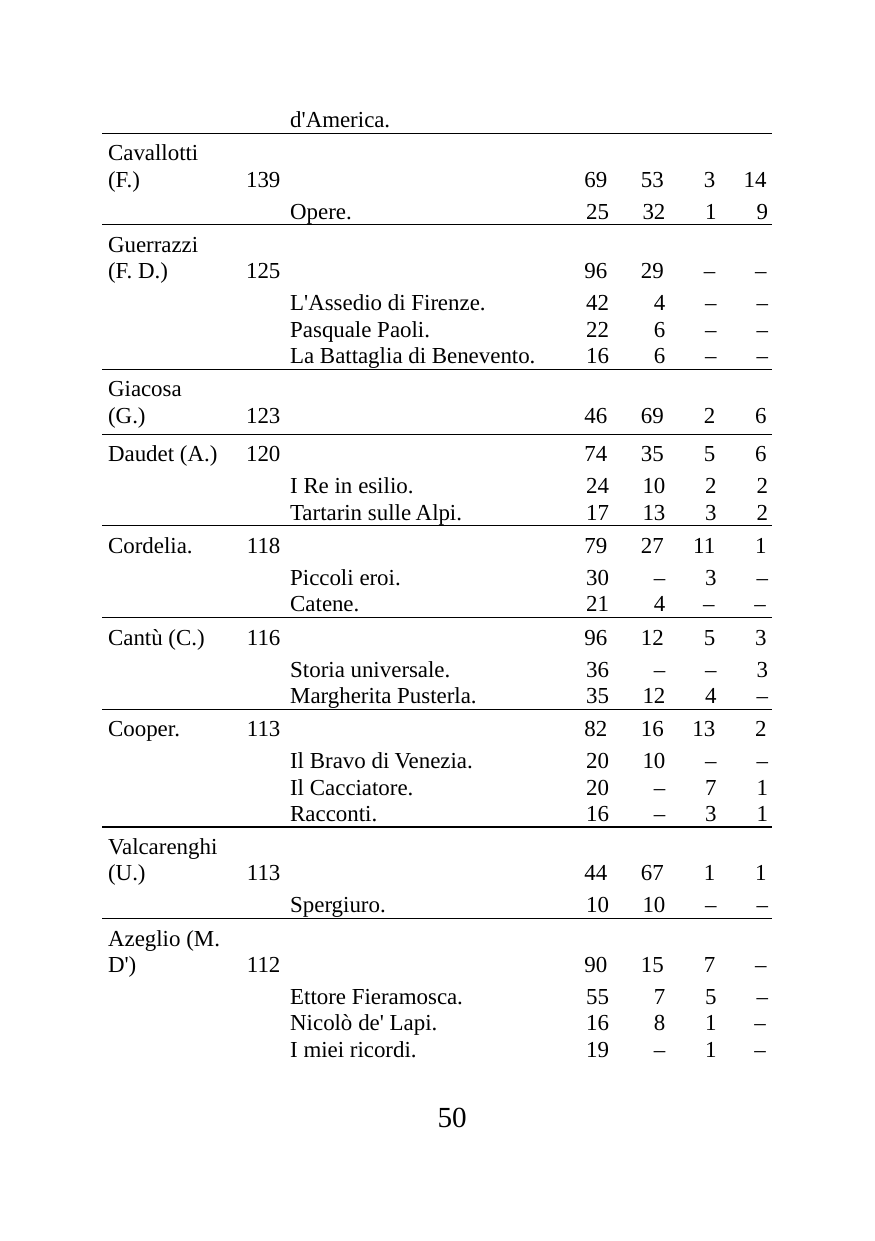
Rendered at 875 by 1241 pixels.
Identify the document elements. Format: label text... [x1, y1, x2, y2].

table_cell 16 [546, 1010, 551, 1036]
table_cell [721, 106, 772, 133]
table_cell 55 [608, 983, 613, 1009]
table_cell [102, 774, 106, 800]
table_cell [102, 473, 106, 499]
table_cell 25 [608, 198, 613, 224]
table_cell [102, 656, 106, 682]
table_cell ‒ [721, 316, 725, 342]
table_cell 7 [669, 919, 721, 983]
table_cell 112 [230, 919, 286, 983]
table_cell Guerrazzi (F. D.) [102, 225, 230, 289]
table_cell 113 [230, 828, 286, 892]
table_cell 82 [546, 710, 613, 747]
table_cell [669, 106, 721, 133]
table_cell ‒ [721, 1036, 772, 1062]
table_cell Cavallotti (F.) [102, 134, 230, 198]
table_cell 3 [669, 800, 673, 826]
table_cell [102, 342, 106, 368]
table_cell [102, 892, 106, 918]
table_cell 2 [669, 370, 721, 434]
table_cell 10 [608, 892, 613, 918]
table_cell 6 [665, 316, 669, 342]
table_cell 22 [546, 316, 551, 342]
table_cell 1 [721, 774, 725, 800]
table_cell 30 [608, 564, 613, 591]
table_cell [282, 290, 286, 316]
table_cell [286, 618, 546, 656]
table_cell 2 [768, 473, 772, 499]
table_cell [282, 499, 286, 525]
table_cell 6 [613, 342, 617, 368]
table_cell 74 [546, 435, 613, 473]
table_cell 36 [608, 656, 613, 682]
table_cell 42 [546, 290, 551, 316]
table_cell 1 [721, 828, 772, 892]
table_cell ‒ [721, 591, 772, 617]
table_cell 7 [665, 983, 669, 1009]
table_cell [282, 473, 286, 499]
table_cell ‒ [669, 892, 673, 918]
table_cell ‒ [721, 682, 725, 708]
table_cell 30 [546, 564, 551, 591]
table_cell [613, 106, 669, 133]
table_cell 2 [721, 473, 725, 499]
table_cell 2 [669, 473, 673, 499]
table_cell 46 [546, 370, 613, 434]
table_cell [286, 134, 546, 198]
table_cell Valcarenghi (U.) [102, 828, 230, 892]
table_cell 29 [613, 225, 669, 289]
table_cell [226, 800, 230, 826]
table_cell [230, 983, 234, 1009]
table_cell 16 [608, 1010, 613, 1036]
table_cell [102, 983, 106, 1009]
table_cell [102, 106, 230, 133]
table_cell 20 [546, 747, 551, 774]
table_cell ‒ [721, 892, 725, 918]
table_cell 120 [230, 435, 286, 473]
table_cell 21 [546, 591, 551, 617]
table_cell 13 [665, 499, 669, 525]
table_cell 1 [669, 198, 673, 224]
table_cell 10 [665, 747, 669, 774]
table_cell 3 [721, 656, 725, 682]
table_cell ‒ [768, 342, 772, 368]
table_cell 20 [546, 774, 551, 800]
table_cell [282, 774, 286, 800]
table_cell [226, 656, 230, 682]
table_cell ‒ [669, 656, 673, 682]
table_cell [282, 564, 286, 591]
table_cell ‒ [768, 747, 772, 774]
table_cell ‒ [613, 564, 617, 591]
table_cell 2 [721, 710, 772, 747]
table_cell ‒ [665, 774, 669, 800]
table_cell 4 [613, 591, 617, 617]
table_cell [230, 591, 234, 617]
table_cell Giacosa (G.) [102, 370, 230, 434]
table_cell [102, 747, 106, 774]
table_cell 1 [768, 774, 772, 800]
table_cell 6 [721, 435, 772, 473]
table_cell 55 [546, 983, 551, 1009]
table_cell ‒ [665, 656, 669, 682]
table_cell [282, 747, 286, 774]
table_cell 8 [665, 1010, 669, 1036]
table_cell 79 [546, 526, 613, 564]
table_cell [230, 892, 234, 918]
table_cell 53 [613, 134, 669, 198]
table_cell 27 [613, 526, 669, 564]
table_cell Cantù (C.) [102, 618, 230, 656]
table_cell ‒ [716, 342, 721, 368]
table_cell 2 [721, 499, 725, 525]
table_cell 19 [608, 1036, 613, 1062]
table_cell 69 [546, 134, 613, 198]
table_cell 9 [721, 198, 725, 224]
table_cell 7 [669, 774, 673, 800]
table_cell 10 [665, 892, 669, 918]
table_cell [282, 983, 286, 1009]
table_cell 4 [669, 682, 673, 708]
table_cell 118 [230, 526, 286, 564]
table_cell 36 [546, 656, 551, 682]
table_cell 5 [669, 435, 721, 473]
table_cell ‒ [716, 656, 721, 682]
table_cell 20 [608, 747, 613, 774]
table_cell [282, 591, 286, 617]
table_cell ‒ [669, 290, 673, 316]
table_cell 1 [716, 198, 721, 224]
table_cell [226, 1010, 230, 1036]
table_cell [102, 198, 106, 224]
table_cell 1 [669, 828, 721, 892]
table_cell ‒ [716, 316, 721, 342]
table_cell ‒ [721, 919, 772, 983]
table_cell 3 [669, 499, 673, 525]
table_cell ‒ [613, 656, 617, 682]
table_cell [102, 1036, 106, 1062]
table_cell 16 [546, 800, 551, 826]
table_cell ‒ [768, 983, 772, 1009]
table_cell [226, 342, 230, 368]
table_cell [230, 656, 234, 682]
table_cell [282, 800, 286, 826]
table_cell 24 [546, 473, 551, 499]
table_cell [230, 473, 234, 499]
table_cell ‒ [721, 1010, 772, 1036]
table_cell [226, 316, 230, 342]
table_cell 16 [613, 710, 669, 747]
table_cell 90 [546, 919, 613, 983]
table_cell ‒ [768, 682, 772, 708]
table_cell ‒ [716, 290, 721, 316]
table_cell ‒ [768, 316, 772, 342]
table_cell [226, 591, 230, 617]
table_cell [286, 225, 546, 289]
table_cell ‒ [669, 747, 673, 774]
table_cell ‒ [716, 892, 721, 918]
table_cell [102, 800, 106, 826]
table_cell [102, 1010, 106, 1036]
table_cell [226, 682, 230, 708]
table_cell 10 [546, 892, 551, 918]
table_cell 96 [546, 225, 613, 289]
table_cell 12 [613, 682, 617, 708]
table_cell 12 [613, 618, 669, 656]
table_cell [226, 290, 230, 316]
table_cell 5 [669, 618, 721, 656]
table_cell 4 [665, 290, 669, 316]
table_cell 125 [230, 225, 286, 289]
table_cell 8 [613, 1010, 617, 1036]
table_cell [282, 342, 286, 368]
table_cell [230, 682, 234, 708]
table_cell 139 [230, 134, 286, 198]
table_cell 35 [546, 682, 551, 708]
table_cell [230, 316, 234, 342]
table_cell ‒ [669, 225, 721, 289]
table_cell [226, 198, 230, 224]
table_cell 3 [716, 499, 721, 525]
table_cell Cordelia. [102, 526, 230, 564]
table_cell [226, 747, 230, 774]
table_cell 3 [669, 564, 673, 591]
table_cell [286, 828, 546, 892]
table_cell ‒ [768, 892, 772, 918]
table_cell [286, 370, 546, 434]
table_cell 2 [768, 499, 772, 525]
table_cell 42 [608, 290, 613, 316]
table_cell 123 [230, 370, 286, 434]
table_cell [286, 919, 546, 983]
table_cell [226, 1036, 230, 1062]
table_cell [546, 106, 613, 133]
table_cell ‒ [768, 564, 772, 591]
table_cell [230, 774, 234, 800]
table_cell [226, 774, 230, 800]
table_cell [282, 656, 286, 682]
table_cell 5 [669, 983, 673, 1009]
table_cell 44 [546, 828, 613, 892]
table_cell [230, 106, 286, 133]
table_cell 3 [716, 564, 721, 591]
table_cell 12 [665, 682, 669, 708]
table_cell ‒ [716, 747, 721, 774]
table_cell 16 [546, 342, 551, 368]
table_cell 5 [716, 983, 721, 1009]
table_cell [286, 710, 546, 747]
table_cell 3 [716, 800, 721, 826]
table_cell 3 [768, 656, 772, 682]
table_cell ‒ [721, 342, 725, 368]
table_cell [226, 983, 230, 1009]
table_cell ‒ [665, 1036, 669, 1062]
table_cell [102, 290, 106, 316]
table_cell Daudet (A.) [102, 435, 230, 473]
table_cell [226, 564, 230, 591]
table_cell 4 [665, 591, 669, 617]
table_cell ‒ [669, 342, 673, 368]
table_cell ‒ [768, 290, 772, 316]
table_cell 1 [669, 1010, 673, 1036]
table_cell 16 [608, 800, 613, 826]
table_cell [282, 682, 286, 708]
table_cell [226, 499, 230, 525]
table_cell 24 [608, 473, 613, 499]
table_cell ‒ [721, 747, 725, 774]
table_cell Cooper. [102, 710, 230, 747]
table_cell [102, 499, 106, 525]
table_cell 3 [669, 134, 721, 198]
table_cell 21 [608, 591, 613, 617]
table_cell [226, 473, 230, 499]
table_cell 20 [608, 774, 613, 800]
table_cell 116 [230, 618, 286, 656]
table_cell [230, 1036, 234, 1062]
table_cell [230, 1010, 234, 1036]
table_cell ‒ [665, 564, 669, 591]
table_cell [230, 198, 234, 224]
table_cell 17 [608, 499, 613, 525]
table_cell 25 [546, 198, 551, 224]
table_cell [230, 747, 234, 774]
table_cell [102, 591, 106, 617]
table_cell [282, 892, 286, 918]
table_cell ‒ [721, 564, 725, 591]
table_cell 16 [608, 342, 613, 368]
table_cell 113 [230, 710, 286, 747]
table_cell ‒ [665, 800, 669, 826]
table_cell [102, 316, 106, 342]
table_cell 6 [721, 370, 772, 434]
table_cell 9 [768, 198, 772, 224]
table_cell ‒ [613, 774, 617, 800]
table_cell 1 [768, 800, 772, 826]
table_cell 2 [716, 473, 721, 499]
table_cell 10 [613, 747, 617, 774]
table_cell ‒ [613, 800, 617, 826]
table_cell 1 [716, 1010, 721, 1036]
table_cell 1 [721, 800, 725, 826]
table_cell 10 [613, 473, 617, 499]
table_cell Azeglio (M. D') [102, 919, 230, 983]
table_cell 10 [665, 473, 669, 499]
table_cell 69 [613, 370, 669, 434]
table_cell 19 [546, 1036, 551, 1062]
table_cell 96 [546, 618, 613, 656]
table_cell [230, 800, 234, 826]
table_cell 67 [613, 828, 669, 892]
table_cell ‒ [721, 225, 772, 289]
table_cell 13 [613, 499, 617, 525]
table_cell 1 [721, 526, 772, 564]
table_cell 6 [613, 316, 617, 342]
table_cell [286, 435, 546, 473]
table_cell [230, 290, 234, 316]
table_cell 7 [716, 774, 721, 800]
table_cell [230, 499, 234, 525]
table_cell 35 [608, 682, 613, 708]
table_cell 17 [546, 499, 551, 525]
table_cell ‒ [669, 591, 721, 617]
table_cell 14 [721, 134, 772, 198]
table_cell 32 [613, 198, 617, 224]
table_cell [282, 316, 286, 342]
table_cell [286, 526, 546, 564]
table_cell 11 [669, 526, 721, 564]
table_cell [226, 892, 230, 918]
table_cell [282, 1010, 286, 1036]
table_cell ‒ [721, 290, 725, 316]
table_cell 13 [669, 710, 721, 747]
table_cell 1 [716, 1036, 721, 1062]
table_cell 15 [613, 919, 669, 983]
table_cell [102, 682, 106, 708]
table_cell 35 [613, 435, 669, 473]
table_cell 10 [613, 892, 617, 918]
table_cell ‒ [669, 316, 673, 342]
table_cell 4 [613, 290, 617, 316]
table_cell [230, 564, 234, 591]
table_cell 7 [613, 983, 617, 1009]
table_cell [102, 564, 106, 591]
table_cell 32 [665, 198, 669, 224]
table_cell [282, 1036, 286, 1062]
table_cell 1 [669, 1036, 673, 1062]
table_cell 22 [608, 316, 613, 342]
table_cell ‒ [613, 1036, 617, 1062]
table_cell 3 [721, 618, 772, 656]
table_cell [230, 342, 234, 368]
table_cell 6 [665, 342, 669, 368]
table_cell 4 [716, 682, 721, 708]
table_cell [282, 198, 286, 224]
table_cell ‒ [721, 983, 725, 1009]
